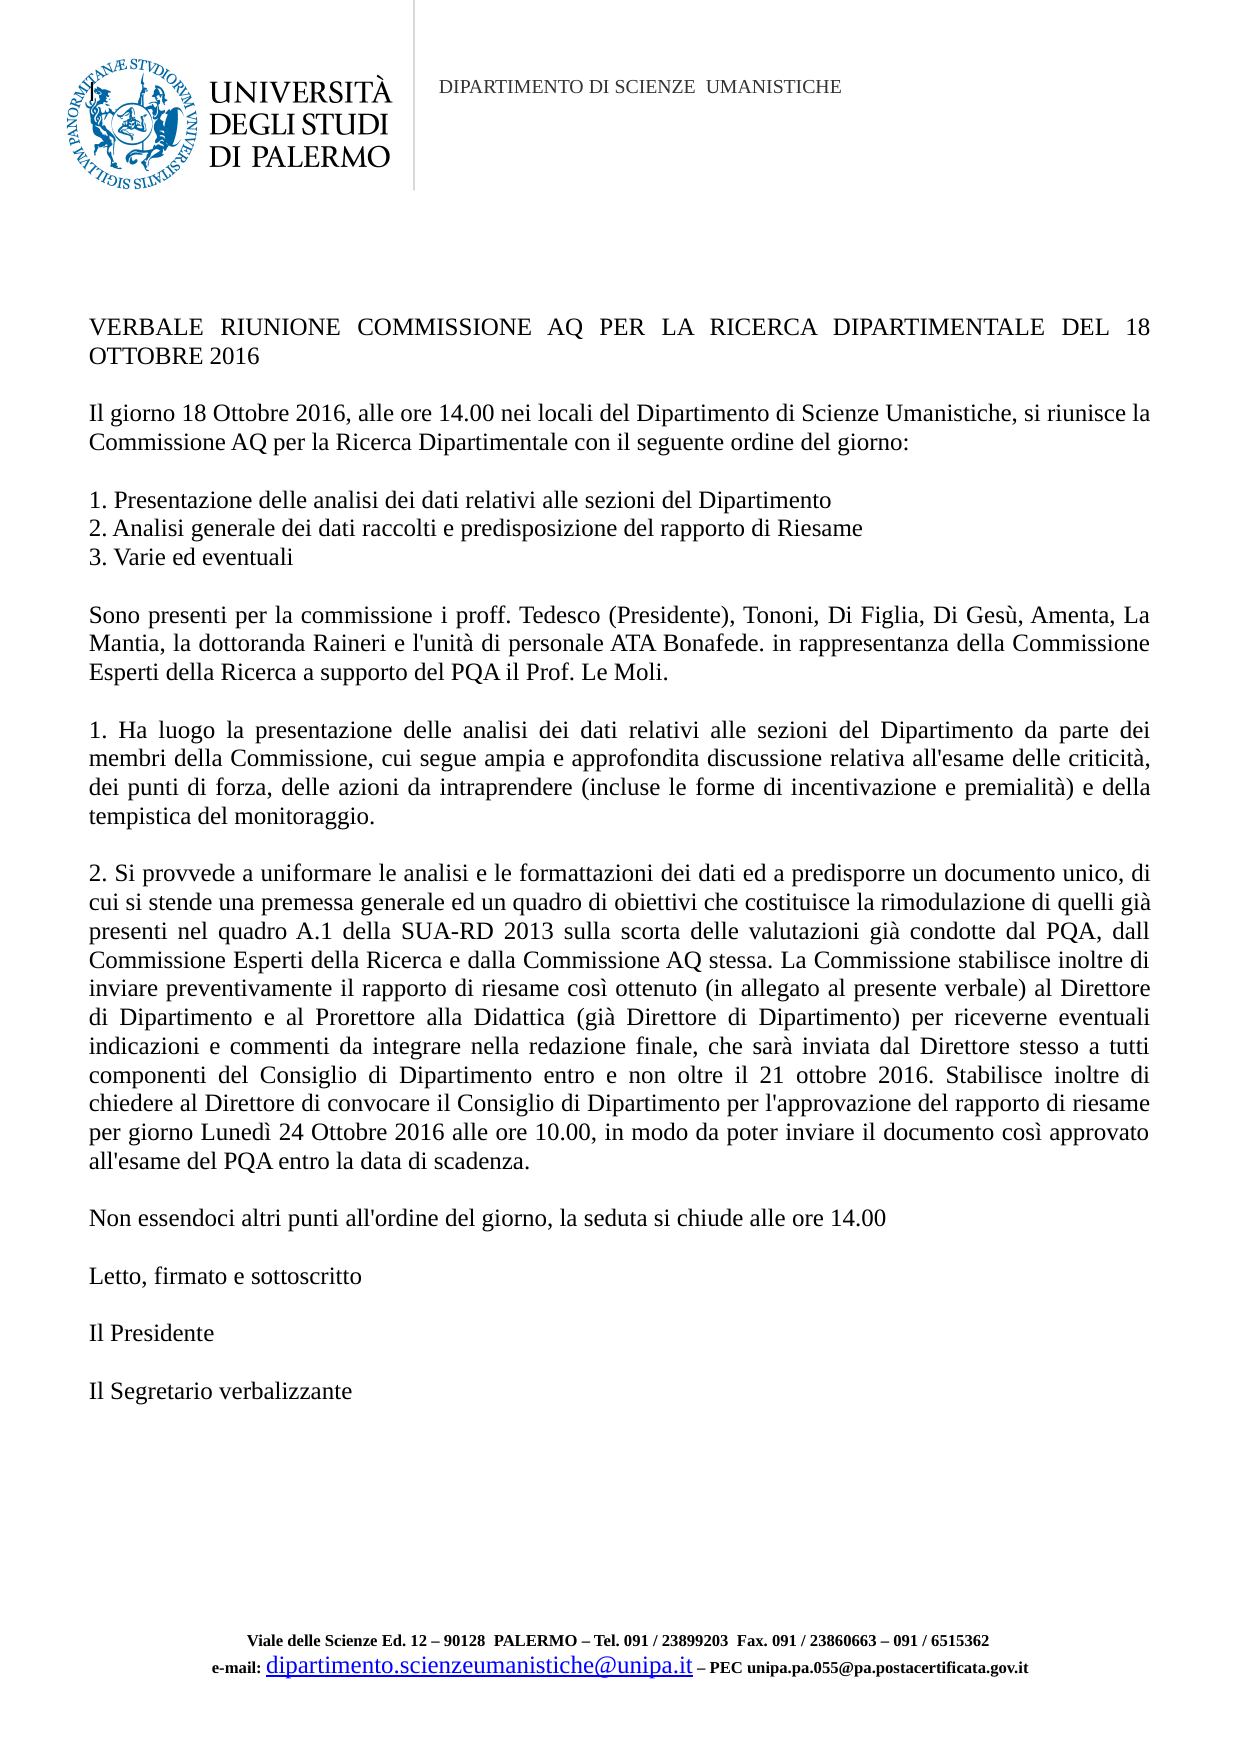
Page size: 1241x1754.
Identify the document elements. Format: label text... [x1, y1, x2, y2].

text 1. Presentazione delle analisi dei dati relativi alle sezioni del Dipartimento [88, 485, 1152, 513]
text Il giorno 18 Ottobre 2016, alle ore 14.00 nei locali del Dipartimento di Scienze Umanistiche, si riunisce la Commissione AQ per la Ricerca Dipartimentale con il seguente ordine del giorno: [88, 398, 1152, 456]
text VERBALE RIUNIONE COMMISSIONE AQ PER LA RICERCA DIPARTIMENTALE DEL 18 OTTOBRE 2016 [88, 312, 1152, 370]
text 2. Analisi generale dei dati raccolti e predisposizione del rapporto di Riesame [88, 513, 1152, 542]
text Letto, firmato e sottoscritto [88, 1261, 1152, 1290]
text Il Presidente [88, 1318, 1152, 1347]
text 2. Si provvede a uniformare le analisi e le formattazioni dei dati ed a predisporre un documento unico, di cui si stende una premessa generale ed un quadro di obiettivi che costituisce la rimodulazione di quelli già presenti nel quadro A.1 della SUA-RD 2013 sulla scorta delle valutazioni già condotte dal PQA, dall Commissione Esperti della Ricerca e dalla Commissione AQ stessa. La Commissione stabilisce inoltre di inviare preventivamente il rapporto di riesame così ottenuto (in allegato al presente verbale) al Direttore di Dipartimento e al Prorettore alla Didattica (già Direttore di Dipartimento) per riceverne eventuali indicazioni e commenti da integrare nella redazione finale, che sarà inviata dal Direttore stesso a tutti componenti del Consiglio di Dipartimento entro e non oltre il 21 ottobre 2016. Stabilisce inoltre di chiedere al Direttore di convocare il Consiglio di Dipartimento per l'approvazione del rapporto di riesame per giorno Lunedì 24 Ottobre 2016 alle ore 10.00, in modo da poter inviare il documento così approvato all'esame del PQA entro la data di scadenza. [88, 858, 1152, 1175]
text 3. Varie ed eventuali [88, 542, 1152, 571]
text Il Segretario verbalizzante [88, 1376, 1152, 1405]
text 1. Ha luogo la presentazione delle analisi dei dati relativi alle sezioni del Dipartimento da parte dei membri della Commissione, cui segue ampia e approfondita discussione relativa all'esame delle criticità, dei punti di forza, delle azioni da intraprendere (incluse le forme di incentivazione e premialità) e della tempistica del monitoraggio. [88, 715, 1152, 830]
text Sono presenti per la commissione i proff. Tedesco (Presidente), Tononi, Di Figlia, Di Gesù, Amenta, La Mantia, la dottoranda Raineri e l'unità di personale ATA Bonafede. in rappresentanza della Commissione Esperti della Ricerca a supporto del PQA il Prof. Le Moli. [88, 600, 1152, 686]
text Non essendoci altri punti all'ordine del giorno, la seduta si chiude alle ore 14.00 [88, 1203, 1152, 1232]
